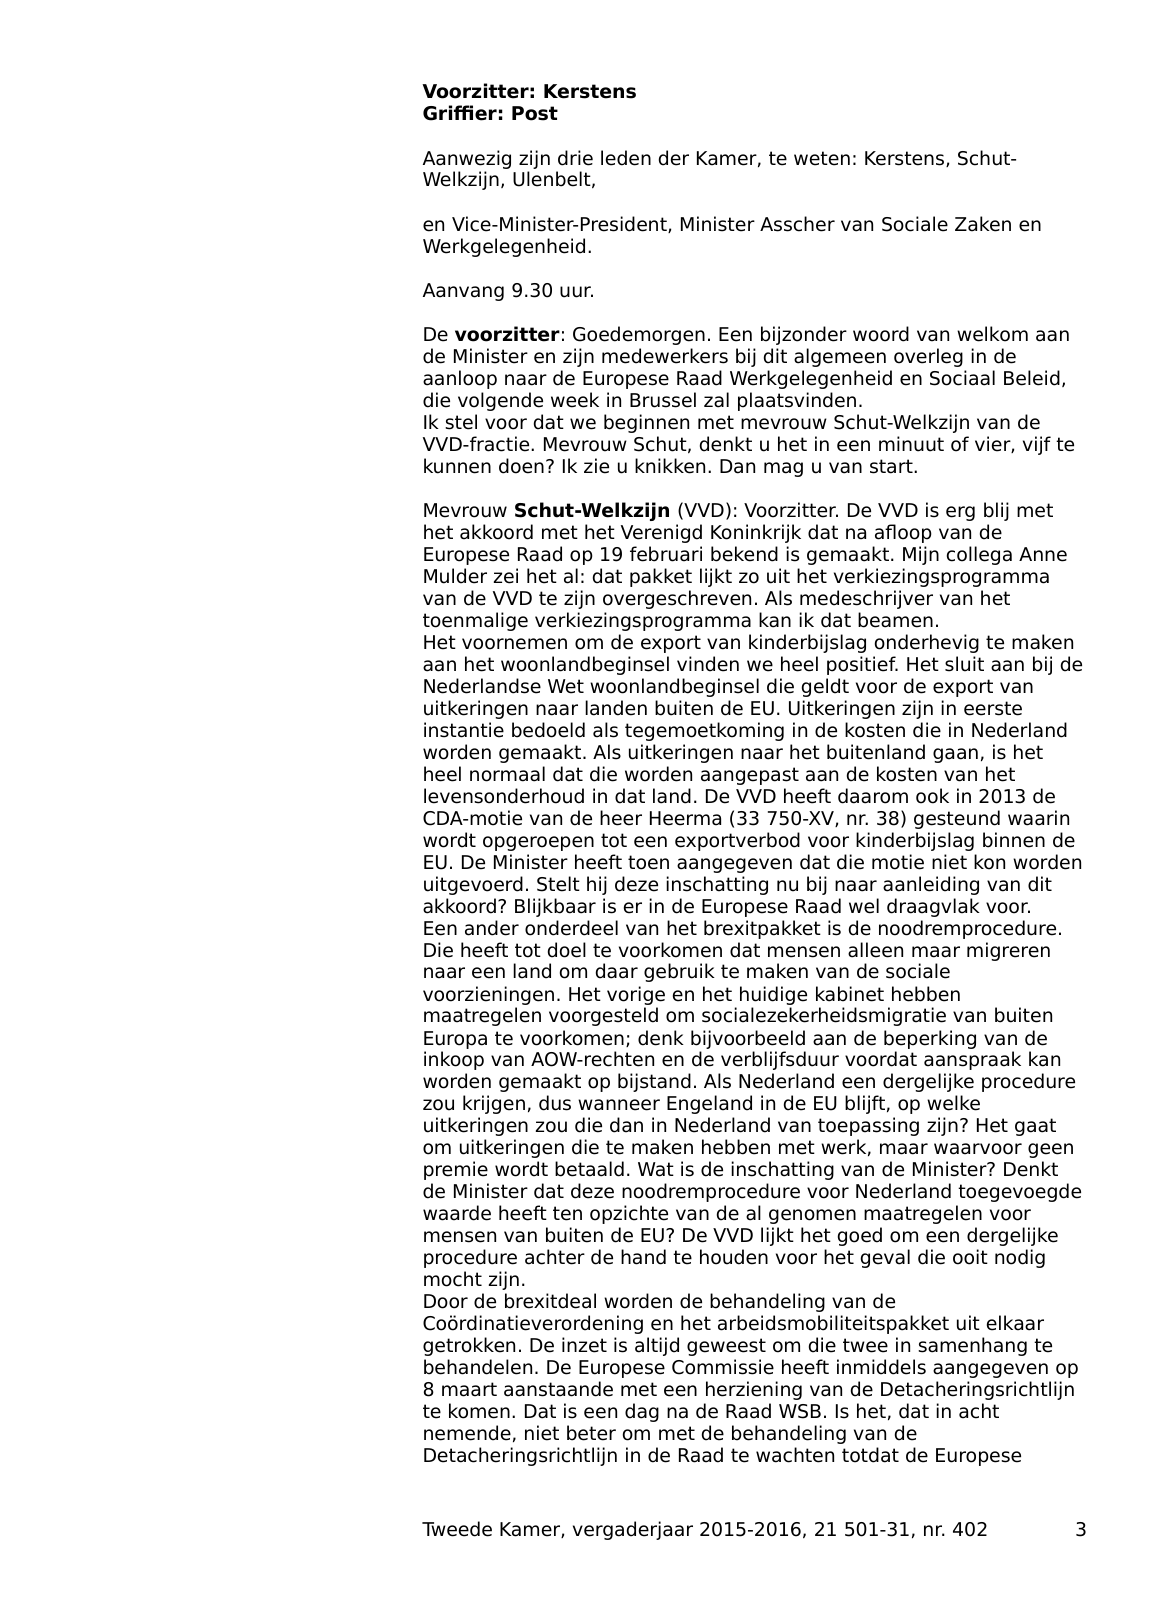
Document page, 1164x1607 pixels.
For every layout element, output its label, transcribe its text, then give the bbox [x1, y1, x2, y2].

text Het voornemen om de export van kinderbijslag onderhevig te maken aan het woonlandbeginsel vinden we heel positief. Het sluit aan bij de Nederlandse Wet woonlandbeginsel die geldt voor de export van uitkeringen naar landen buiten de EU. Uitkeringen zijn in eerste instantie bedoeld als tegemoetkoming in de kosten die in Nederland worden gemaakt. Als uitkeringen naar het buitenland gaan, is het heel normaal dat die worden aangepast aan de kosten van het levensonderhoud in dat land. De VVD heeft daarom ook in 2013 de CDA-motie van de heer Heerma (33 750-XV, nr. 38) gesteund waarin wordt opgeroepen tot een exportverbod voor kinderbijslag binnen de EU. De Minister heeft toen aangegeven dat die motie niet kon worden uitgevoerd. Stelt hij deze inschatting nu bij naar aanleiding van dit akkoord? Blijkbaar is er in de Europese Raad wel draagvlak voor. [422, 632, 1087, 917]
text Een ander onderdeel van het brexitpakket is de noodremprocedure. Die heeft tot doel te voorkomen dat mensen alleen maar migreren naar een land om daar gebruik te maken van de sociale voorzieningen. Het vorige en het huidige kabinet hebben maatregelen voorgesteld om socialezekerheidsmigratie van buiten Europa te voorkomen; denk bijvoorbeeld aan de beperking van de inkoop van AOW-rechten en de verblijfsduur voordat aanspraak kan worden gemaakt op bijstand. Als Nederland een dergelijke procedure zou krijgen, dus wanneer Engeland in de EU blijft, op welke uitkeringen zou die dan in Nederland van toepassing zijn? Het gaat om uitkeringen die te maken hebben met werk, maar waarvoor geen premie wordt betaald. Wat is de inschatting van de Minister? Denkt de Minister dat deze noodremprocedure voor Nederland toegevoegde waarde heeft ten opzichte van de al genomen maatregelen voor mensen van buiten de EU? De VVD lijkt het goed om een dergelijke procedure achter de hand te houden voor het geval die ooit nodig mocht zijn. [422, 917, 1087, 1291]
text Aanvang 9.30 uur. [422, 280, 1087, 302]
text en Vice-Minister-President, Minister Asscher van Sociale Zaken en Werkgelegenheid. [422, 213, 1087, 257]
text Mevrouw Schut-Welkzijn (VVD): Voorzitter. De VVD is erg blij met het akkoord met het Verenigd Koninkrijk dat na afloop van de Europese Raad op 19 februari bekend is gemaakt. Mijn collega Anne Mulder zei het al: dat pakket lijkt zo uit het verkiezingsprogramma van de VVD te zijn overgeschreven. Als medeschrijver van het toenmalige verkiezingsprogramma kan ik dat beamen. [422, 500, 1087, 632]
text Voorzitter: Kerstens [422, 81, 1087, 103]
text Aanwezig zijn drie leden der Kamer, te weten: Kerstens, Schut-Welkzijn, Ulenbelt, [422, 147, 1087, 191]
text De voorzitter: Goedemorgen. Een bijzonder woord van welkom aan de Minister en zijn medewerkers bij dit algemeen overleg in de aanloop naar de Europese Raad Werkgelegenheid en Sociaal Beleid, die volgende week in Brussel zal plaatsvinden. [422, 324, 1087, 412]
text Ik stel voor dat we beginnen met mevrouw Schut-Welkzijn van de VVD-fractie. Mevrouw Schut, denkt u het in een minuut of vier, vijf te kunnen doen? Ik zie u knikken. Dan mag u van start. [422, 412, 1087, 478]
text Door de brexitdeal worden de behandeling van de Coördinatieverordening en het arbeidsmobiliteitspakket uit elkaar getrokken. De inzet is altijd geweest om die twee in samenhang te behandelen. De Europese Commissie heeft inmiddels aangegeven op 8 maart aanstaande met een herziening van de Detacheringsrichtlijn te komen. Dat is een dag na de Raad WSB. Is het, dat in acht nemende, niet beter om met de behandeling van de Detacheringsrichtlijn in de Raad te wachten totdat de Europese [422, 1291, 1087, 1467]
text Griffier: Post [422, 103, 1087, 125]
